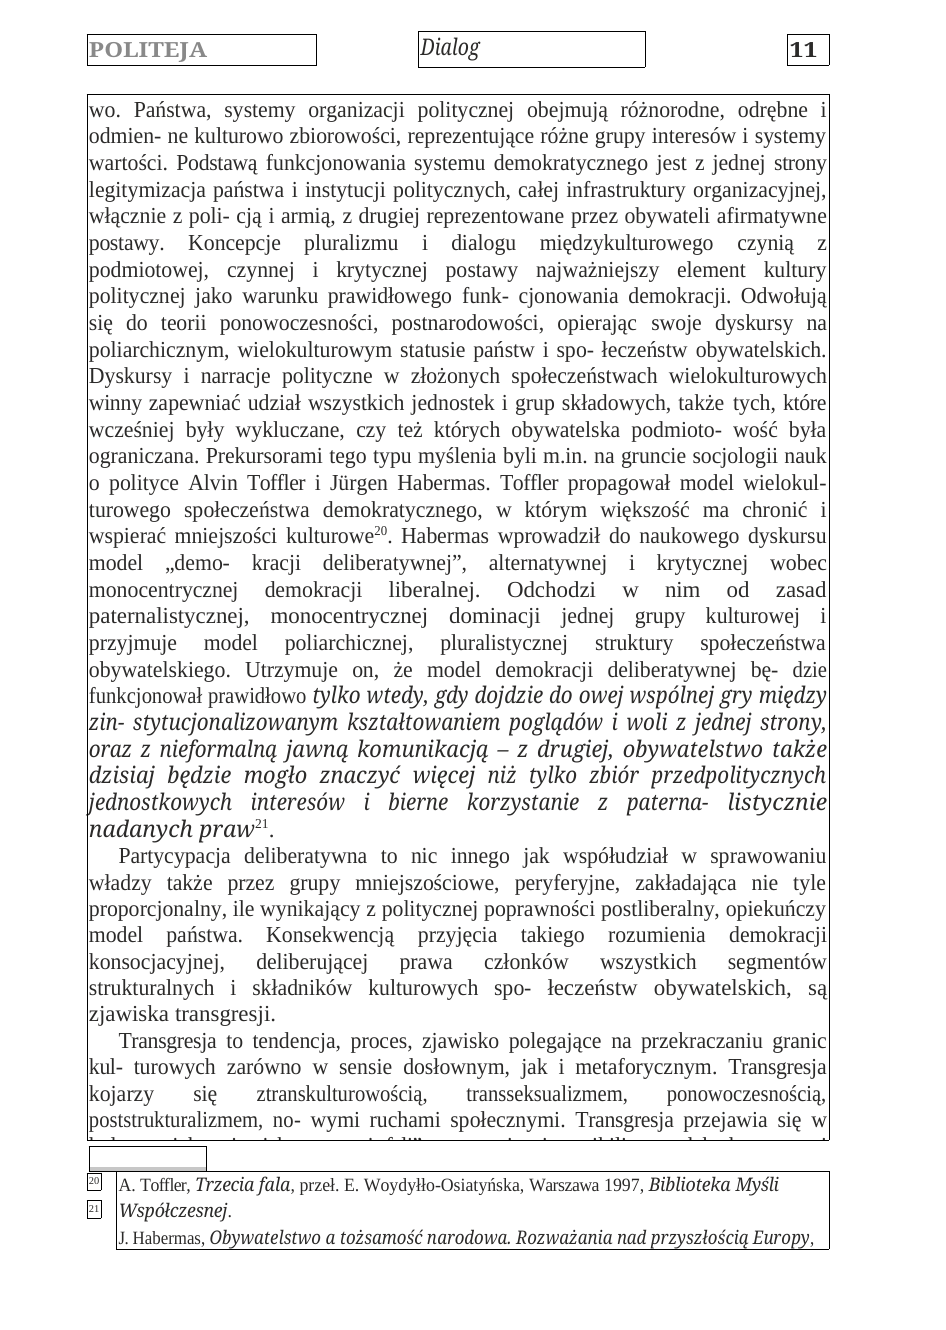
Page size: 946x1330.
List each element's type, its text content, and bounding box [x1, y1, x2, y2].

text 21 [89, 1203, 101, 1214]
text A. Toffler, Trzecia fala, przeł. E. Woydyłło-Osiatyńska, Warszawa 1997, Biblioteka Myśli Współczesnej. [118, 1172, 829, 1222]
text Dialog międzykulturowy… [420, 32, 645, 67]
text Transgresja to tendencja, proces, zjawisko polegające na przekraczaniu granic kul- turowych zarówno w sensie dosłownym, jak i metaforycznym. Transgresja kojarzy się ztranskulturowością, transseksualizmem, ponowoczesnością, poststrukturalizmem, no- wymi ruchami społecznymi. Transgresja przejawia się w kulturze jako zjawisko „nowej fali”, wyrastającej z nihilizmu, dekadentyzmu i krytycyzmu zakorzenionego w refleksji postmodernistycznej. Kultura nowej fali jest z zasady obrazoburcza, kontestacyjna, in- nowacyjna, prowokatorska. Istnieje także dzięki mass mediom i wirtualnej przestrzeni. Nie uznaje żadnych granic. Współczesne modele pluralizmu i dialogu międzykulturo- [89, 1027, 827, 1140]
text 115 [789, 35, 829, 65]
text J. Habermas, Obywatelstwo a tożsamość narodowa. Rozważania nad przyszłością Europy, przeł. B. Mar- kiewicz, Warszawa 1993, s. 24. [118, 1226, 829, 1248]
text Partycypacja deliberatywna to nic innego jak współudział w sprawowaniu władzy także przez grupy mniejszościowe, peryferyjne, zakładająca nie tyle proporcjonalny, ile wynikający z politycznej poprawności postliberalny, opiekuńczy model państwa. Konsekwencją przyjęcia takiego rozumienia demokracji konsocjacyjnej, deliberującej prawa członków wszystkich segmentów strukturalnych i składników kulturowych spo- łeczeństw obywatelskich, są zjawiska transgresji. [89, 842, 827, 1027]
text POLITEJA 1(27)/2014 [89, 35, 316, 65]
text wo. Państwa, systemy organizacji politycznej obejmują różnorodne, odrębne i odmien- ne kulturowo zbiorowości, reprezentujące różne grupy interesów i systemy wartości. Podstawą funkcjonowania systemu demokratycznego jest z jednej strony legitymizacja państwa i instytucji politycznych, całej infrastruktury organizacyjnej, włącznie z poli- cją i armią, z drugiej reprezentowane przez obywateli afirmatywne postawy. Koncepcje pluralizmu i dialogu międzykulturowego czynią z podmiotowej, czynnej i krytycznej postawy najważniejszy element kultury politycznej jako warunku prawidłowego funk- cjonowania demokracji. Odwołują się do teorii ponowoczesności, postnarodowości, opierając swoje dyskursy na poliarchicznym, wielokulturowym statusie państw i spo- łeczeństw obywatelskich. Dyskursy i narracje polityczne w złożonych społeczeństwach wielokulturowych winny zapewniać udział wszystkich jednostek i grup składowych, także tych, które wcześniej były wykluczane, czy też których obywatelska podmioto- wość była ograniczana. Prekursorami tego typu myślenia byli m.in. na gruncie socjologii nauk o polityce Alvin Toffler i Jürgen Habermas. Toffler propagował model wielokul- turowego społeczeństwa demokratycznego, w którym większość ma chronić i wspierać mniejszości kulturowe20. Habermas wprowadził do naukowego dyskursu model „demo- kracji deliberatywnej”, alternatywnej i krytycznej wobec monocentrycznej demokracji liberalnej. Odchodzi w nim od zasad paternalistycznej, monocentrycznej dominacji jednej grupy kulturowej i przyjmuje model poliarchicznej, pluralistycznej struktury społeczeństwa obywatelskiego. Utrzymuje on, że model demokracji deliberatywnej bę- dzie funkcjonował prawidłowo tylko wtedy, gdy dojdzie do owej wspólnej gry między zin- stytucjonalizowanym kształtowaniem poglądów i woli z jednej strony, oraz z nieformalną jawną komunikacją – z drugiej, obywatelstwo także dzisiaj będzie mogło znaczyć więcej niż tylko zbiór przedpolitycznych jednostkowych interesów i bierne korzystanie z paterna- listycznie nadanych praw21. [89, 96, 827, 842]
text 20 [89, 1175, 101, 1187]
